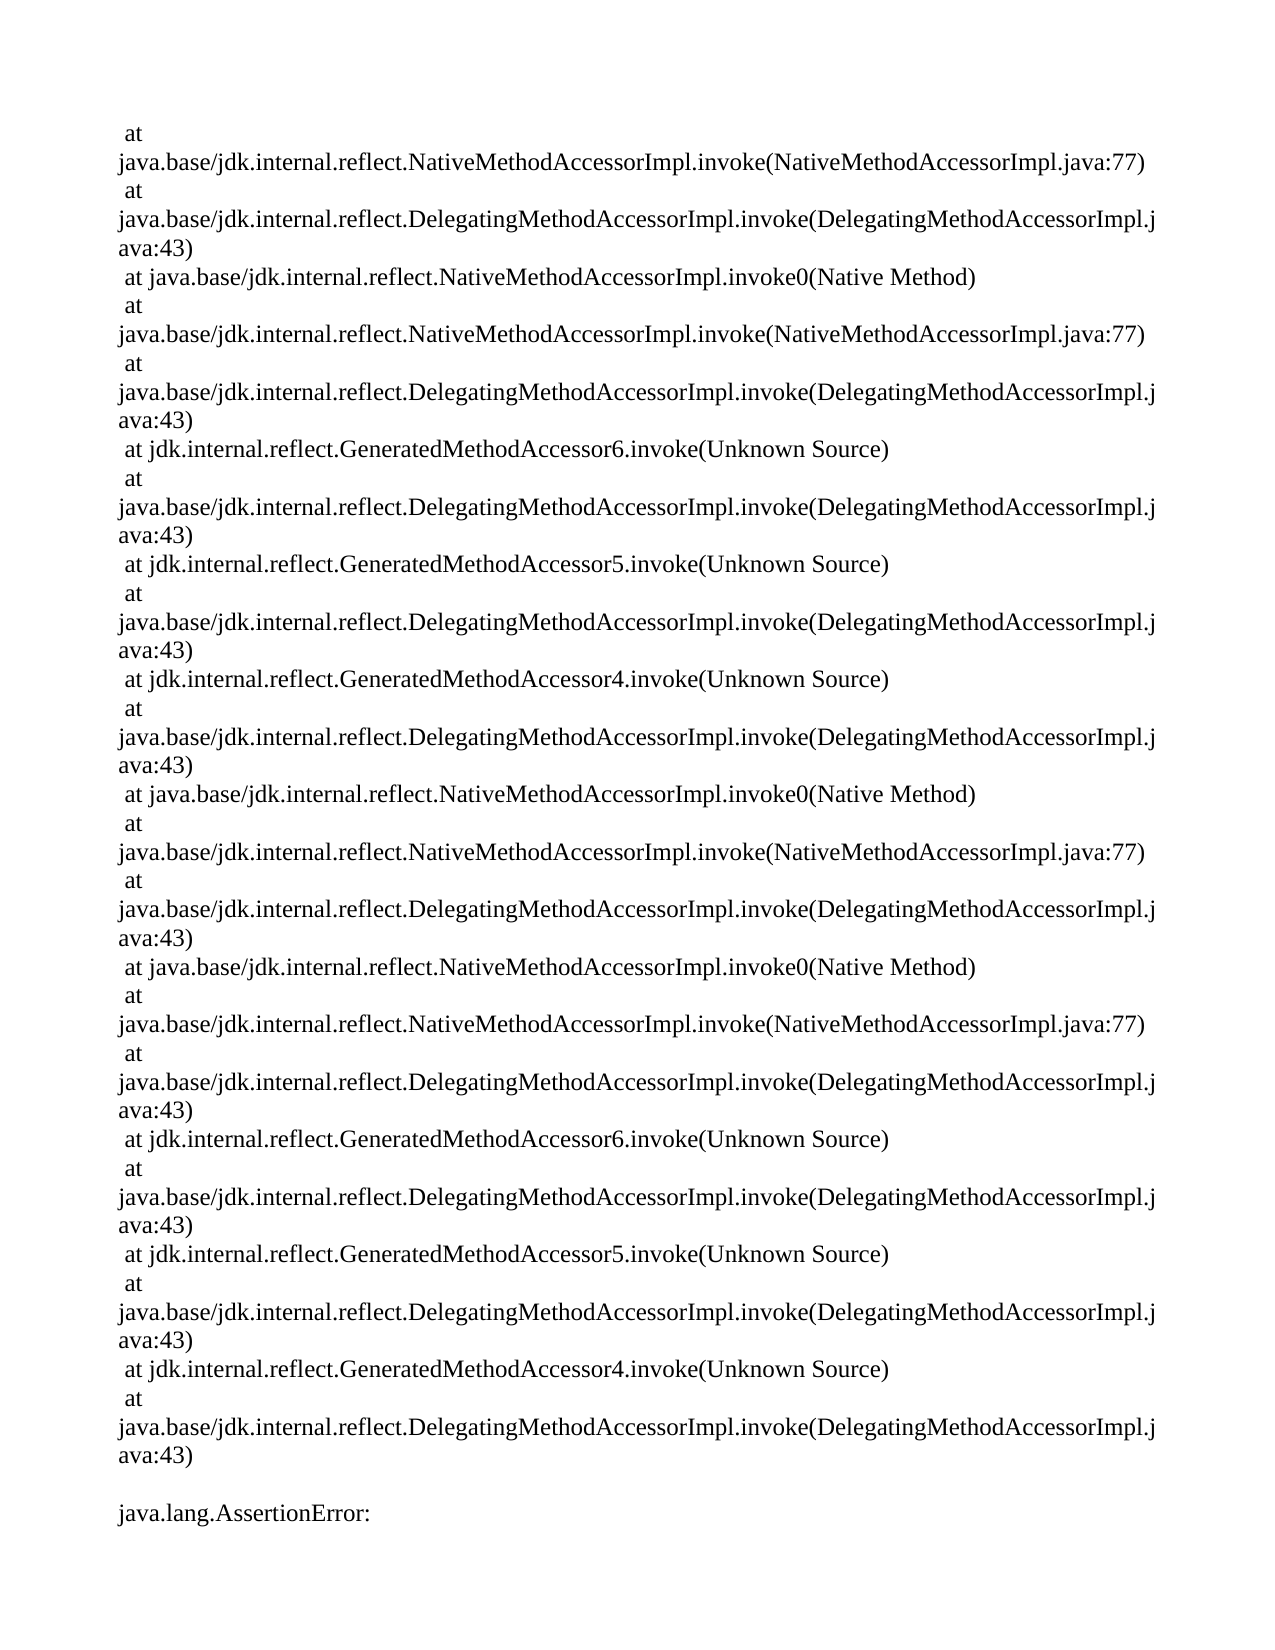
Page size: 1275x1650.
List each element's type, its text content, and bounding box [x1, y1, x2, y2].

text at java.base/jdk.internal.reflect.DelegatingMethodAccessorImpl.invoke(DelegatingMethodAccessorImpl.java:43) [118, 693, 1157, 779]
text at jdk.internal.reflect.GeneratedMethodAccessor5.invoke(Unknown Source) [118, 1239, 1157, 1268]
text at java.base/jdk.internal.reflect.NativeMethodAccessorImpl.invoke0(Native Method) [118, 779, 1157, 808]
text at java.base/jdk.internal.reflect.DelegatingMethodAccessorImpl.invoke(DelegatingMethodAccessorImpl.java:43) [118, 463, 1157, 549]
text at java.base/jdk.internal.reflect.DelegatingMethodAccessorImpl.invoke(DelegatingMethodAccessorImpl.java:43) [118, 1268, 1157, 1354]
text at java.base/jdk.internal.reflect.DelegatingMethodAccessorImpl.invoke(DelegatingMethodAccessorImpl.java:43) [118, 1383, 1157, 1469]
text at java.base/jdk.internal.reflect.DelegatingMethodAccessorImpl.invoke(DelegatingMethodAccessorImpl.java:43) [118, 866, 1157, 952]
text at java.base/jdk.internal.reflect.NativeMethodAccessorImpl.invoke(NativeMethodAccessorImpl.java:77) [118, 291, 1157, 348]
text at java.base/jdk.internal.reflect.DelegatingMethodAccessorImpl.invoke(DelegatingMethodAccessorImpl.java:43) [118, 348, 1157, 434]
text at java.base/jdk.internal.reflect.NativeMethodAccessorImpl.invoke0(Native Method) [118, 952, 1157, 981]
text at java.base/jdk.internal.reflect.DelegatingMethodAccessorImpl.invoke(DelegatingMethodAccessorImpl.java:43) [118, 578, 1157, 664]
text at jdk.internal.reflect.GeneratedMethodAccessor5.invoke(Unknown Source) [118, 549, 1157, 578]
text at jdk.internal.reflect.GeneratedMethodAccessor6.invoke(Unknown Source) [118, 1124, 1157, 1153]
text at java.base/jdk.internal.reflect.DelegatingMethodAccessorImpl.invoke(DelegatingMethodAccessorImpl.java:43) [118, 176, 1157, 262]
text at java.base/jdk.internal.reflect.DelegatingMethodAccessorImpl.invoke(DelegatingMethodAccessorImpl.java:43) [118, 1038, 1157, 1124]
text at jdk.internal.reflect.GeneratedMethodAccessor6.invoke(Unknown Source) [118, 434, 1157, 463]
text at java.base/jdk.internal.reflect.NativeMethodAccessorImpl.invoke(NativeMethodAccessorImpl.java:77) [118, 118, 1157, 176]
text java.lang.AssertionError: [118, 1498, 1157, 1527]
text at java.base/jdk.internal.reflect.DelegatingMethodAccessorImpl.invoke(DelegatingMethodAccessorImpl.java:43) [118, 1153, 1157, 1239]
text at java.base/jdk.internal.reflect.NativeMethodAccessorImpl.invoke0(Native Method) [118, 262, 1157, 291]
text at jdk.internal.reflect.GeneratedMethodAccessor4.invoke(Unknown Source) [118, 664, 1157, 693]
text at jdk.internal.reflect.GeneratedMethodAccessor4.invoke(Unknown Source) [118, 1354, 1157, 1383]
text at java.base/jdk.internal.reflect.NativeMethodAccessorImpl.invoke(NativeMethodAccessorImpl.java:77) [118, 808, 1157, 866]
text at java.base/jdk.internal.reflect.NativeMethodAccessorImpl.invoke(NativeMethodAccessorImpl.java:77) [118, 981, 1157, 1038]
